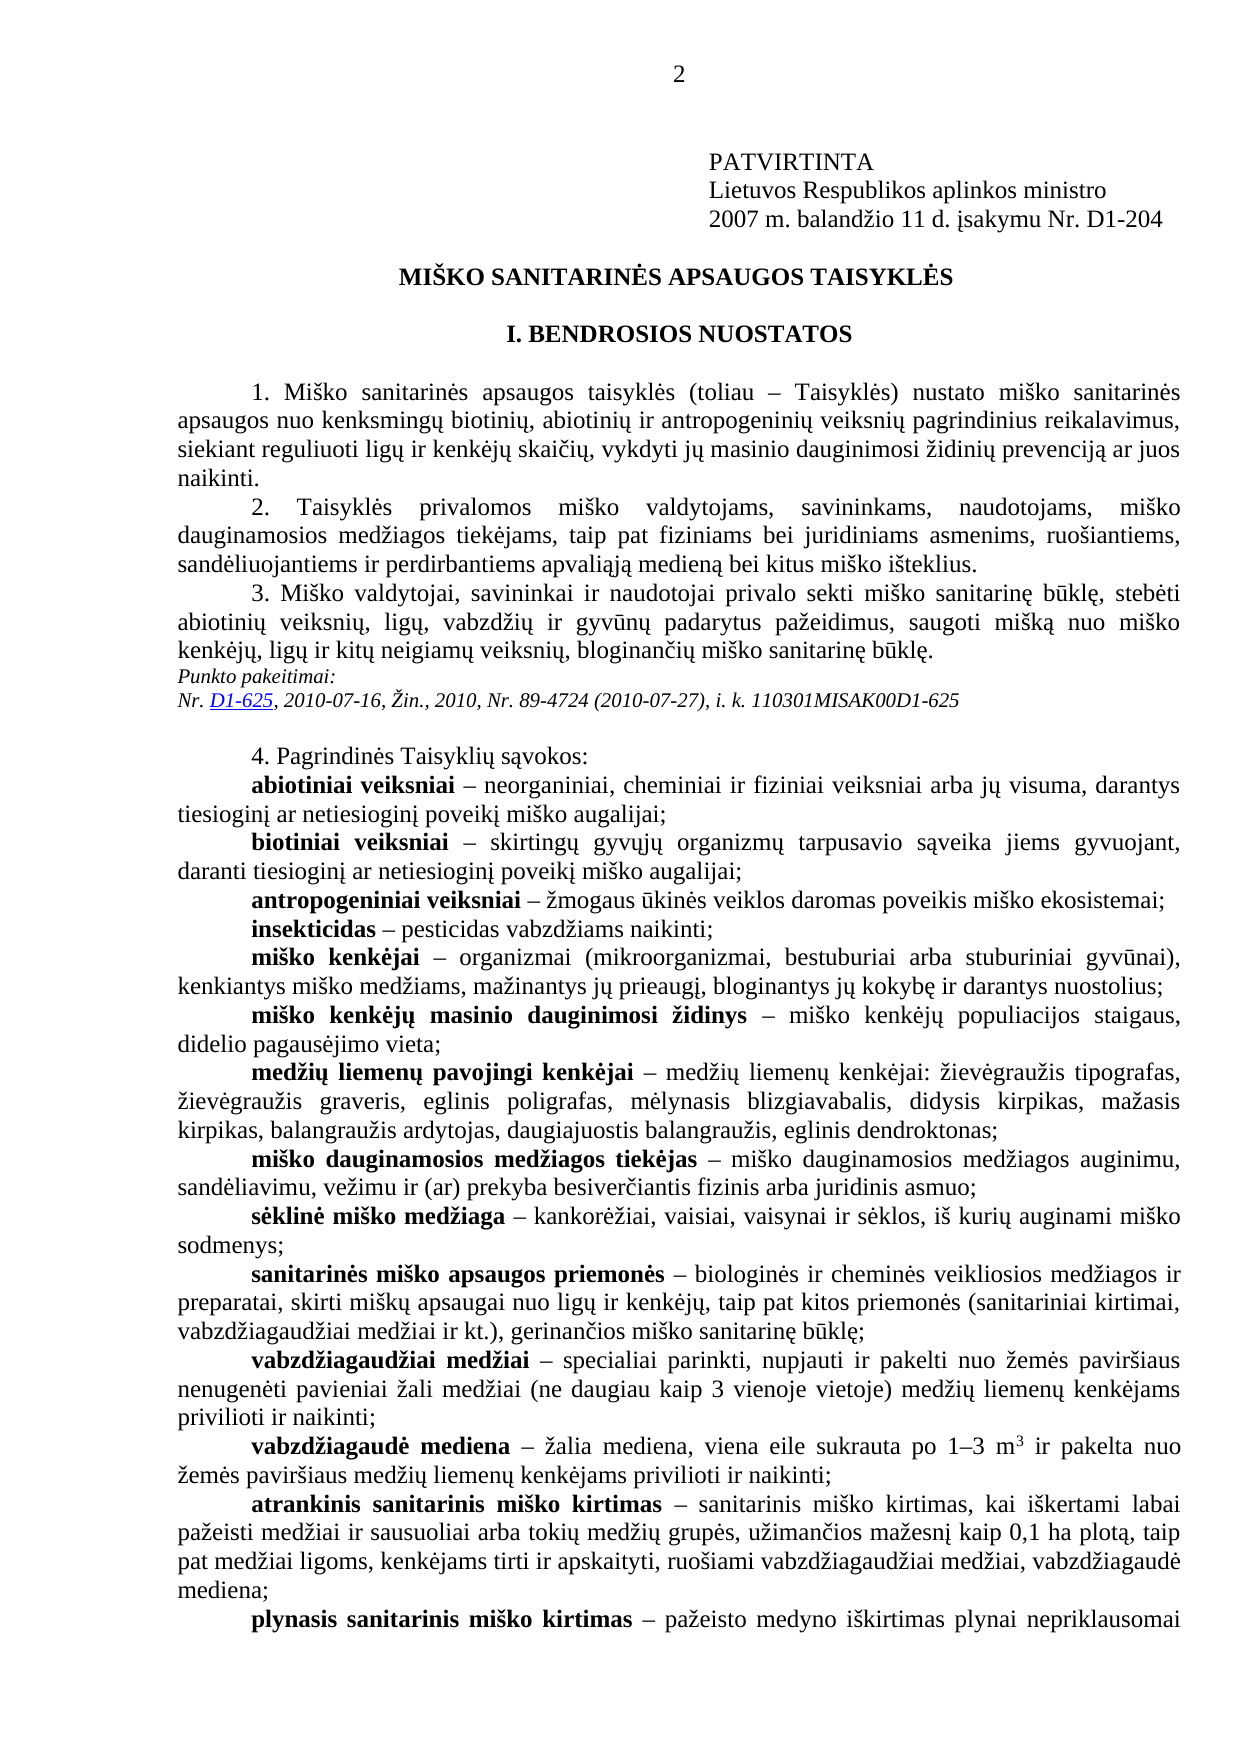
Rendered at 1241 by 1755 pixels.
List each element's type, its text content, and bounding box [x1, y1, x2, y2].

text PATVIRTINTA [177, 147, 1181, 176]
text 3. Miško valdytojai, savininkai ir naudotojai privalo sekti miško sanitarinę būklę, stebėti abiotinių veiksnių, ligų, vabzdžių ir gyvūnų padarytus pažeidimus, saugoti mišką nuo miško kenkėjų, ligų ir kitų neigiamų veiksnių, bloginančių miško sanitarinę būklę. [177, 578, 1181, 664]
text 2007 m. balandžio 11 d. įsakymu Nr. D1-204 [177, 204, 1181, 233]
text miško dauginamosios medžiagos tiekėjas – miško dauginamosios medžiagos auginimu, sandėliavimu, vežimu ir (ar) prekyba besiverčiantis fizinis arba juridinis asmuo; [177, 1144, 1181, 1201]
text Punkto pakeitimai: [177, 664, 1181, 688]
text 4. Pagrindinės Taisyklių sąvokos: [177, 741, 1181, 770]
text abiotiniai veiksniai – neorganiniai, cheminiai ir fiziniai veiksniai arba jų visuma, darantys tiesioginį ar netiesioginį poveikį miško augalijai; [177, 770, 1181, 827]
text 2. Taisyklės privalomos miško valdytojams, savininkams, naudotojams, miško dauginamosios medžiagos tiekėjams, taip pat fiziniams bei juridiniams asmenims, ruošiantiems, sandėliuojantiems ir perdirbantiems apvaliąją medieną bei kitus miško išteklius. [177, 492, 1181, 578]
text vabzdžiagaudė mediena – žalia mediena, viena eile sukrauta po 1–3 m3 ir pakelta nuo žemės paviršiaus medžių liemenų kenkėjams privilioti ir naikinti; [177, 1431, 1181, 1489]
text sėklinė miško medžiaga – kankorėžiai, vaisiai, vaisynai ir sėklos, iš kurių auginami miško sodmenys; [177, 1201, 1181, 1259]
text plynasis sanitarinis miško kirtimas – pažeisto medyno iškirtimas plynai nepriklausomai [177, 1604, 1181, 1632]
text MIŠKO SANITARINĖS APSAUGOS TAISYKLĖS [177, 262, 1181, 291]
text sanitarinės miško apsaugos priemonės – biologinės ir cheminės veikliosios medžiagos ir preparatai, skirti miškų apsaugai nuo ligų ir kenkėjų, taip pat kitos priemonės (sanitariniai kirtimai, vabzdžiagaudžiai medžiai ir kt.), gerinančios miško sanitarinę būklę; [177, 1259, 1181, 1345]
text biotiniai veiksniai – skirtingų gyvųjų organizmų tarpusavio sąveika jiems gyvuojant, daranti tiesioginį ar netiesioginį poveikį miško augalijai; [177, 827, 1181, 885]
text insekticidas – pesticidas vabzdžiams naikinti; [177, 914, 1181, 942]
text vabzdžiagaudžiai medžiai – specialiai parinkti, nupjauti ir pakelti nuo žemės paviršiaus nenugenėti pavieniai žali medžiai (ne daugiau kaip 3 vienoje vietoje) medžių liemenų kenkėjams privilioti ir naikinti; [177, 1345, 1181, 1431]
text 1. Miško sanitarinės apsaugos taisyklės (toliau – Taisyklės) nustato miško sanitarinės apsaugos nuo kenksmingų biotinių, abiotinių ir antropogeninių veiksnių pagrindinius reikalavimus, siekiant reguliuoti ligų ir kenkėjų skaičių, vykdyti jų masinio dauginimosi židinių prevenciją ar juos naikinti. [177, 377, 1181, 492]
text atrankinis sanitarinis miško kirtimas – sanitarinis miško kirtimas, kai iškertami labai pažeisti medžiai ir sausuoliai arba tokių medžių grupės, užimančios mažesnį kaip 0,1 ha plotą, taip pat medžiai ligoms, kenkėjams tirti ir apskaityti, ruošiami vabzdžiagaudžiai medžiai, vabzdžiagaudė mediena; [177, 1489, 1181, 1604]
text Lietuvos Respublikos aplinkos ministro [177, 176, 1181, 204]
text miško kenkėjai – organizmai (mikroorganizmai, bestuburiai arba stuburiniai gyvūnai), kenkiantys miško medžiams, mažinantys jų prieaugį, bloginantys jų kokybę ir darantys nuostolius; [177, 942, 1181, 1000]
text medžių liemenų pavojingi kenkėjai – medžių liemenų kenkėjai: žievėgraužis tipografas, žievėgraužis graveris, eglinis poligrafas, mėlynasis blizgiavabalis, didysis kirpikas, mažasis kirpikas, balangraužis ardytojas, daugiajuostis balangraužis, eglinis dendroktonas; [177, 1057, 1181, 1144]
text miško kenkėjų masinio dauginimosi židinys – miško kenkėjų populiacijos staigaus, didelio pagausėjimo vieta; [177, 1000, 1181, 1057]
text I. BENDROSIOS NUOSTATOS [177, 319, 1181, 348]
text Nr. D1-625, 2010-07-16, Žin., 2010, Nr. 89-4724 (2010-07-27), i. k. 110301MISAK00D1-625 [177, 688, 1181, 712]
text antropogeniniai veiksniai – žmogaus ūkinės veiklos daromas poveikis miško ekosistemai; [177, 885, 1181, 914]
